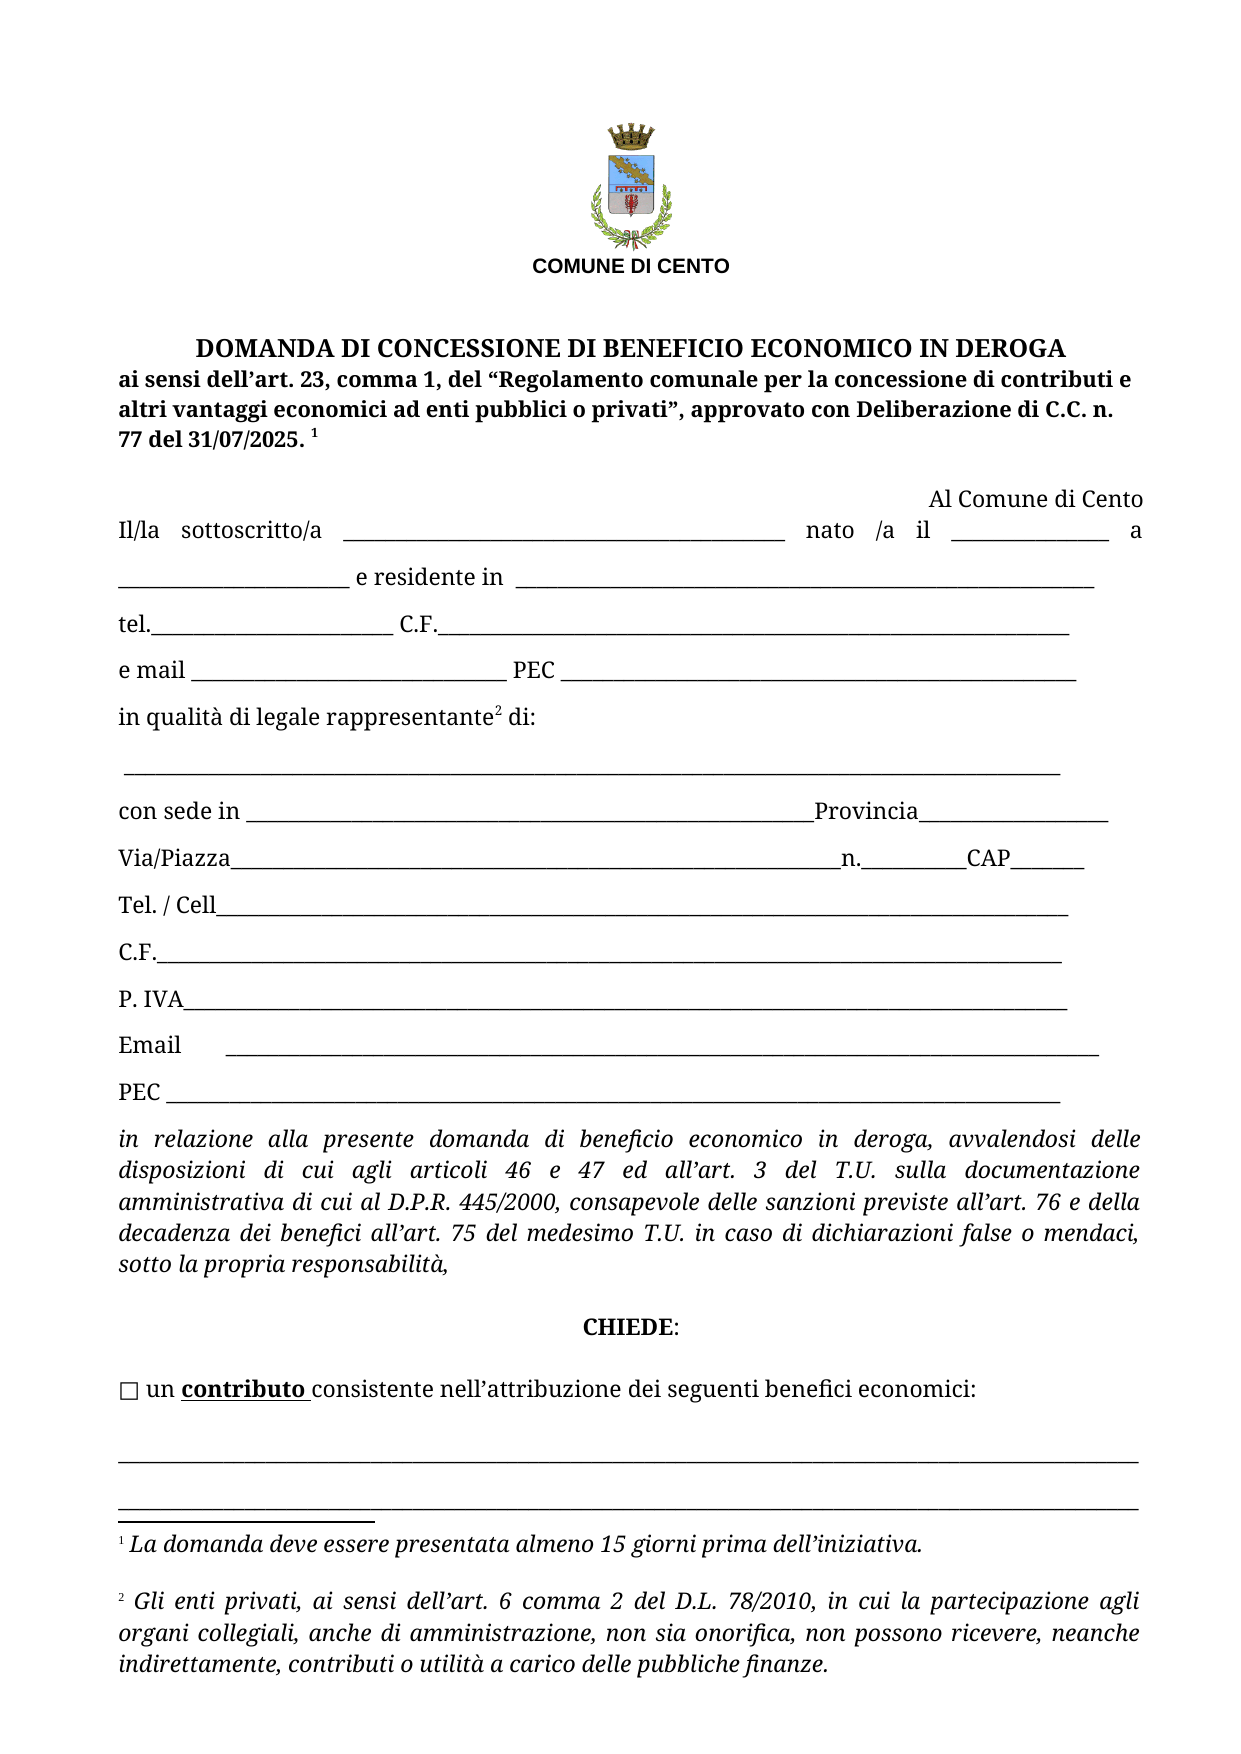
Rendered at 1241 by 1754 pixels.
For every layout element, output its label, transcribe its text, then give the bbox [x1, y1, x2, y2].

text COMUNE DI CENTO [118, 253, 1144, 277]
text □ un contributo consistente nell’attribuzione dei seguenti benefici economici: [118, 1373, 1144, 1404]
text e mail ______________________________ PEC _________________________________________________ [118, 654, 1144, 686]
text ai sensi dell’art. 23, comma 1, del “Regolamento comunale per la concessione di contributi e altri vantaggi economici ad enti pubblici o privati”, approvato con Deliberazione di C.C. n. 77 del 31/07/2025. [118, 364, 1144, 454]
text Email ___________________________________________________________________________________ PEC _____________________________________________________________________________________ [118, 1029, 1144, 1107]
text __________________________________________________________________________________________________________________________________________________________________________________________________ [118, 1436, 1144, 1514]
text Gli enti privati, ai sensi dell’art. 6 comma 2 del D.L. 78/2010, in cui la partecipazione agli organi collegiali, anche di amministrazione, non sia onorifica, non possono ricevere, neanche indirettamente, contributi o utilità a carico delle pubbliche finanze. [118, 1585, 1144, 1679]
text tel._______________________ C.F.____________________________________________________________ [118, 607, 1144, 639]
text CHIEDE: [118, 1311, 1144, 1342]
text C.F.______________________________________________________________________________________ [118, 936, 1144, 967]
text Al Comune di Cento [118, 482, 1144, 514]
text Il/la sottoscritto/a __________________________________________ nato /a il _______________ a ______________________ e residente in _______________________________________________________ [118, 514, 1144, 592]
text P. IVA____________________________________________________________________________________ [118, 982, 1144, 1014]
text in relazione alla presente domanda di beneficio economico in deroga, avvalendosi delle disposizioni di cui agli articoli 46 e 47 ed all’art. 3 del T.U. sulla documentazione amministrativa di cui al D.P.R. 445/2000, consapevole delle sanzioni previste all’art. 76 e della decadenza dei benefici all’art. 75 del medesimo T.U. in caso di dichiarazioni false o mendaci, sotto la propria responsabilità, [118, 1123, 1144, 1279]
text La domanda deve essere presentata almeno 15 giorni prima dell’iniziativa. [118, 1528, 1144, 1559]
text in qualità di legale rappresentante di: [118, 701, 1144, 732]
text _________________________________________________________________________________________ [118, 748, 1144, 779]
text DOMANDA DI CONCESSIONE DI BENEFICIO ECONOMICO IN DEROGA [118, 330, 1144, 364]
text Via/Piazza__________________________________________________________n.__________CAP_______ [118, 842, 1144, 873]
text con sede in ______________________________________________________Provincia__________________ [118, 795, 1144, 826]
text Tel. / Cell_________________________________________________________________________________ [118, 889, 1144, 920]
picture [577, 103, 685, 253]
